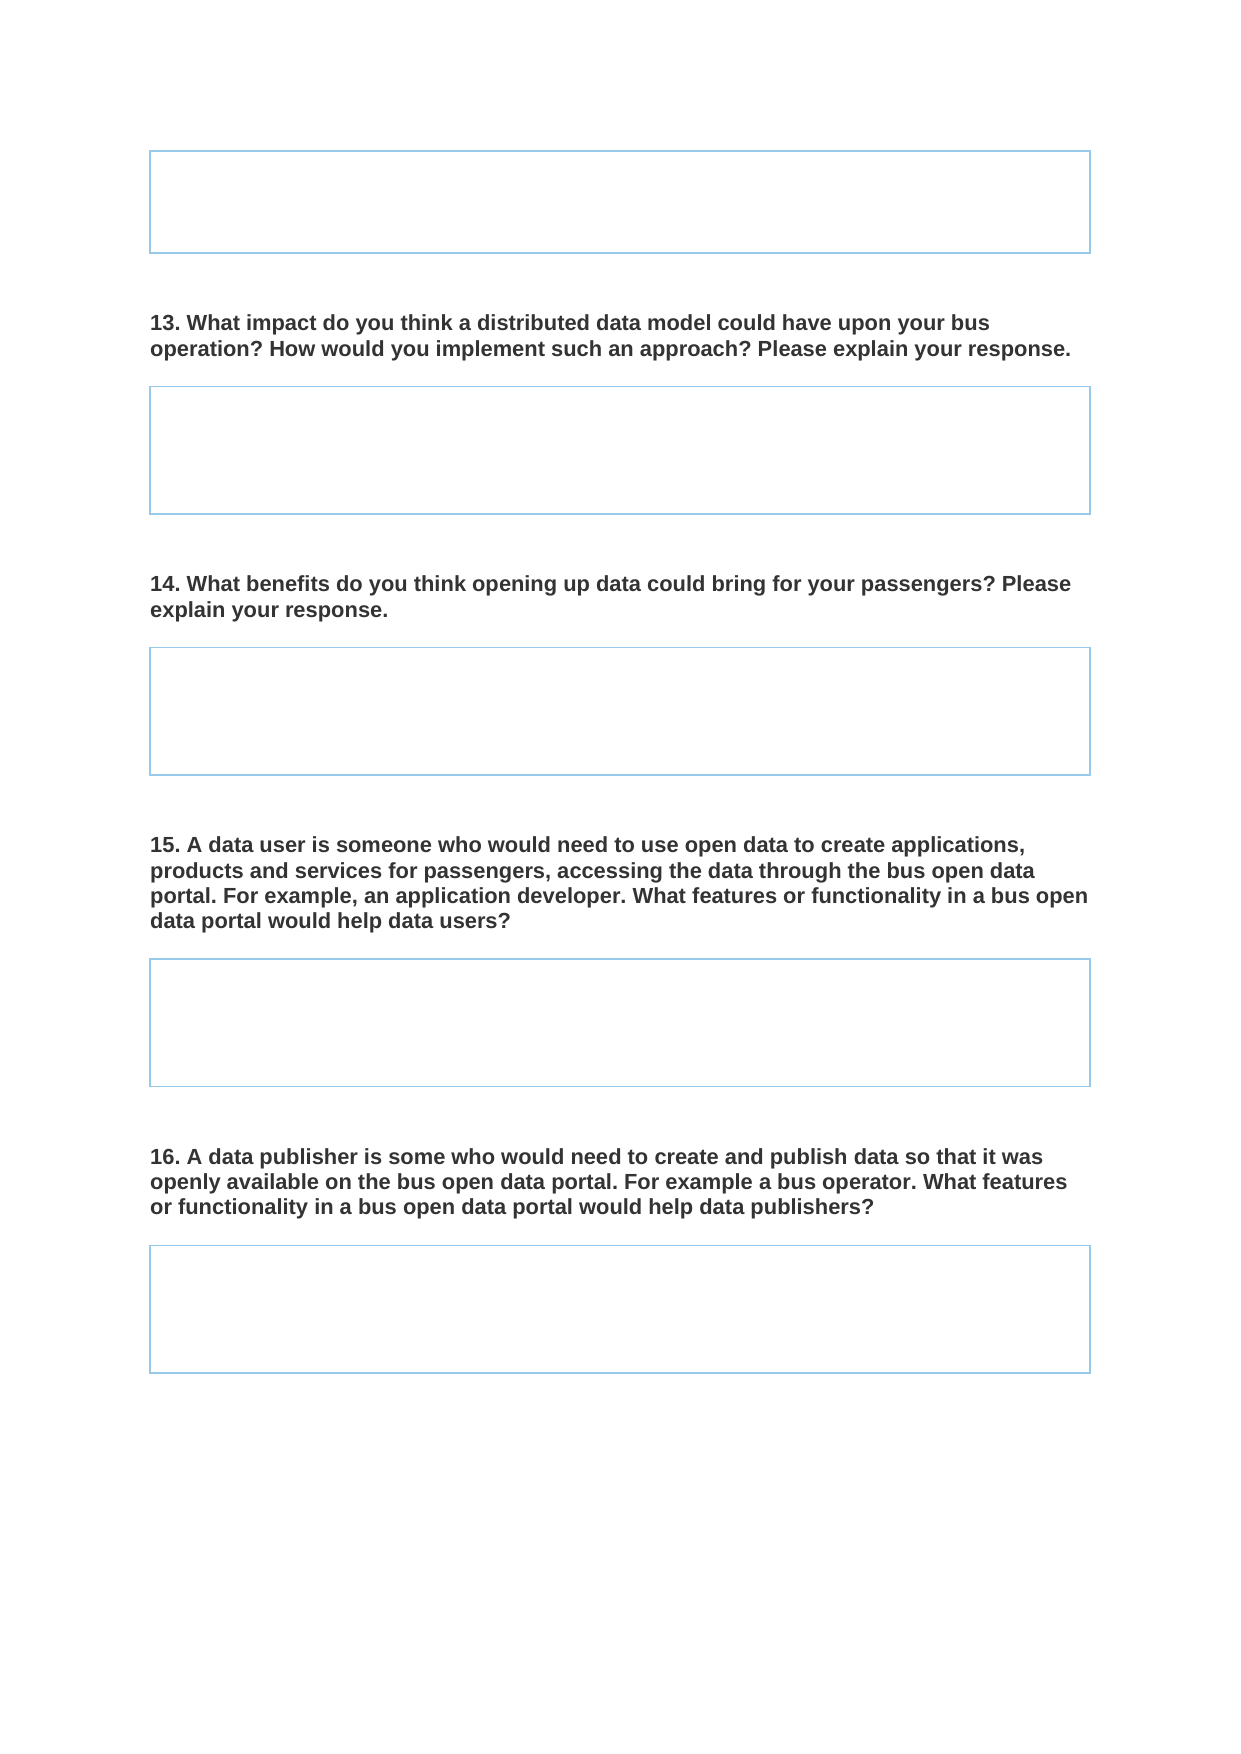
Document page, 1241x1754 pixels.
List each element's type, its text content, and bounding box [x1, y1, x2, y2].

table_header [151, 960, 1089, 1086]
subtitle 15. A data user is someone who would need to use open data to create applications, products and services for passengers, accessing the data through the bus open data portal. For example, an application developer. What features or functionality in a bus open data portal would help data users? [150, 832, 1090, 933]
table_header [151, 387, 1089, 513]
subtitle 14. What benefits do you think opening up data could bring for your passengers? Please explain your response. [150, 571, 1090, 622]
subtitle 16. A data publisher is some who would need to create and publish data so that it was openly available on the bus open data portal. For example a bus operator. What features or functionality in a bus open data portal would help data publishers? [150, 1144, 1090, 1219]
table_header [151, 1246, 1089, 1372]
table_header [151, 152, 1089, 252]
subtitle 13. What impact do you think a distributed data model could have upon your bus operation? How would you implement such an approach? Please explain your response. [150, 310, 1090, 361]
table_header [151, 648, 1089, 774]
